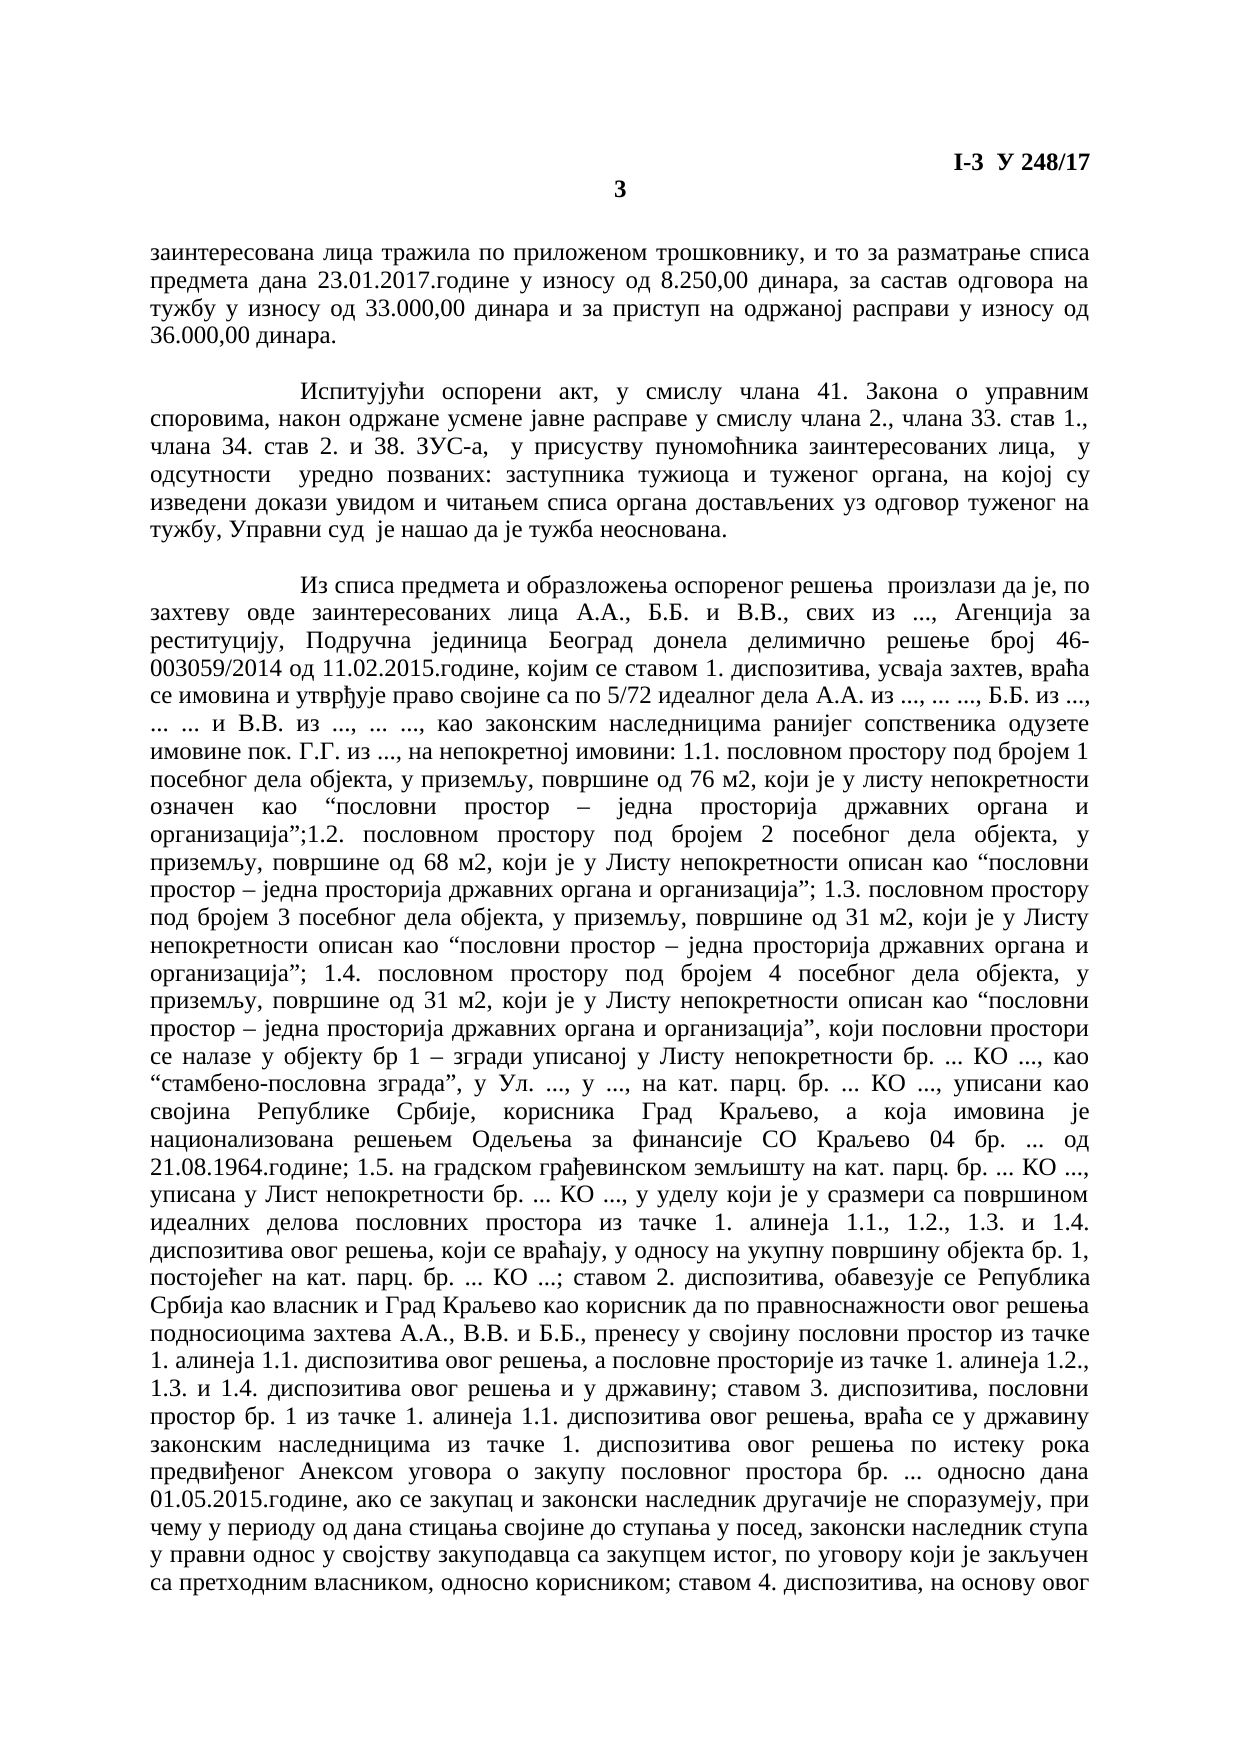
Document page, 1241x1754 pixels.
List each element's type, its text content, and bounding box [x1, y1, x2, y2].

text заинтересована лица тражила по приложеном трошковнику, и то за разматрање списа предмета дана 23.01.2017.године у износу од 8.250,00 динара, за састав одговора на тужбу у износу од 33.000,00 динара и за приступ на одржаној расправи у износу од 36.000,00 динара. [150, 238, 1090, 349]
text Испитујући оспорени акт, у смислу члана 41. Закона о управним споровима, након одржане усмене јавне расправе у смислу члана 2., члана 33. став 1., члана 34. став 2. и 38. ЗУС-а, у присуству пуномоћника заинтересованих лица, у одсутности уредно позваних: заступника тужиоца и туженог органа, на којој су изведени докази увидом и читањем списа органа достављених уз одговор туженог на тужбу, Управни суд је нашао да је тужба неоснована. [150, 377, 1090, 543]
text Из списа предмета и образложења оспореног решења произлази да је, по захтеву овде заинтересованих лица А.А., Б.Б. и В.В., свих из ..., Агенција за реституцију, Подручна јединица Београд донела делимично решење број 46-003059/2014 од 11.02.2015.године, којим се ставом 1. диспозитивa, усваја захтев, враћа се имовина и утврђује право својине са по 5/72 идеалног дела А.А. из ..., ... ..., Б.Б. из ..., ... ... и В.В. из ..., ... ..., као законским наследницима ранијег сопственика одузете имовине пок. Г.Г. из ..., на непокретној имовини: 1.1. пословном простору под бројем 1 посебног дела објекта, у приземљу, површине од 76 м2, који је у листу непокретности означен као “пословни простор – једна просторија државних органа и организација”;1.2. пословном простору под бројем 2 посебног дела објекта, у приземљу, површине од 68 м2, који је у Листу непокретности описан као “пословни простор – једна просторија државних органа и организација”; 1.3. пословном простору под бројем 3 посебног дела објекта, у приземљу, површине од 31 м2, који је у Листу непокретности описан као “пословни простор – једна просторија државних органа и организација”; 1.4. пословном простору под бројем 4 посебног дела објекта, у приземљу, површине од 31 м2, који је у Листу непокретности описан као “пословни простор – једна просторија државних органа и организација”, који пословни простори се налазе у објекту бр 1 – згради уписаној у Листу непокретности бр. ... КО ..., као “стамбено-пословна зграда”, у Ул. ..., у ..., на кат. парц. бр. ... КО ..., уписани као својина Републике Србије, корисника Град Краљево, а која имовина је национализована решењем Одељења за финансије СО Краљево 04 бр. ... од 21.08.1964.године; 1.5. на градском грађевинском земљишту на кат. парц. бр. ... КО ..., уписана у Лист непокретности бр. ... КО ..., у уделу који је у сразмери са површином идеалних делова пословних простора из тачке 1. алинеја 1.1., 1.2., 1.3. и 1.4. диспозитивa овог решења, који се враћају, у односу на укупну површину објекта бр. 1, постојећег на кат. парц. бр. ... КО ...; ставом 2. диспозитивa, обавезује се Република Србија као власник и Град Краљево као корисник да по правноснажности овог решења подносиоцима захтева А.А., В.В. и Б.Б., пренесу у својину пословни простор из тачке 1. алинеја 1.1. диспозитивa овог решења, а пословне просторије из тачке 1. алинеја 1.2., 1.3. и 1.4. диспозитивa овог решења и у државину; ставом 3. диспозитивa, пословни простор бр. 1 из тачке 1. алинеја 1.1. диспозитивa овог решења, враћа се у државину законским наследницима из тачке 1. диспозитивa овог решења по истеку рока предвиђеног Анексом уговора о закупу пословног простора бр. ... односно дана 01.05.2015.године, ако се закупац и законски наследник другачије не споразумеју, при чему у периоду од дана стицања својине до ступања у посед, законски наследник ступа у правни однос у својству закуподавца са закупцем истог, по уговору који је закључен са претходним власником, односно корисником; ставом 4. диспозитивa, на основу овог [150, 571, 1090, 1596]
